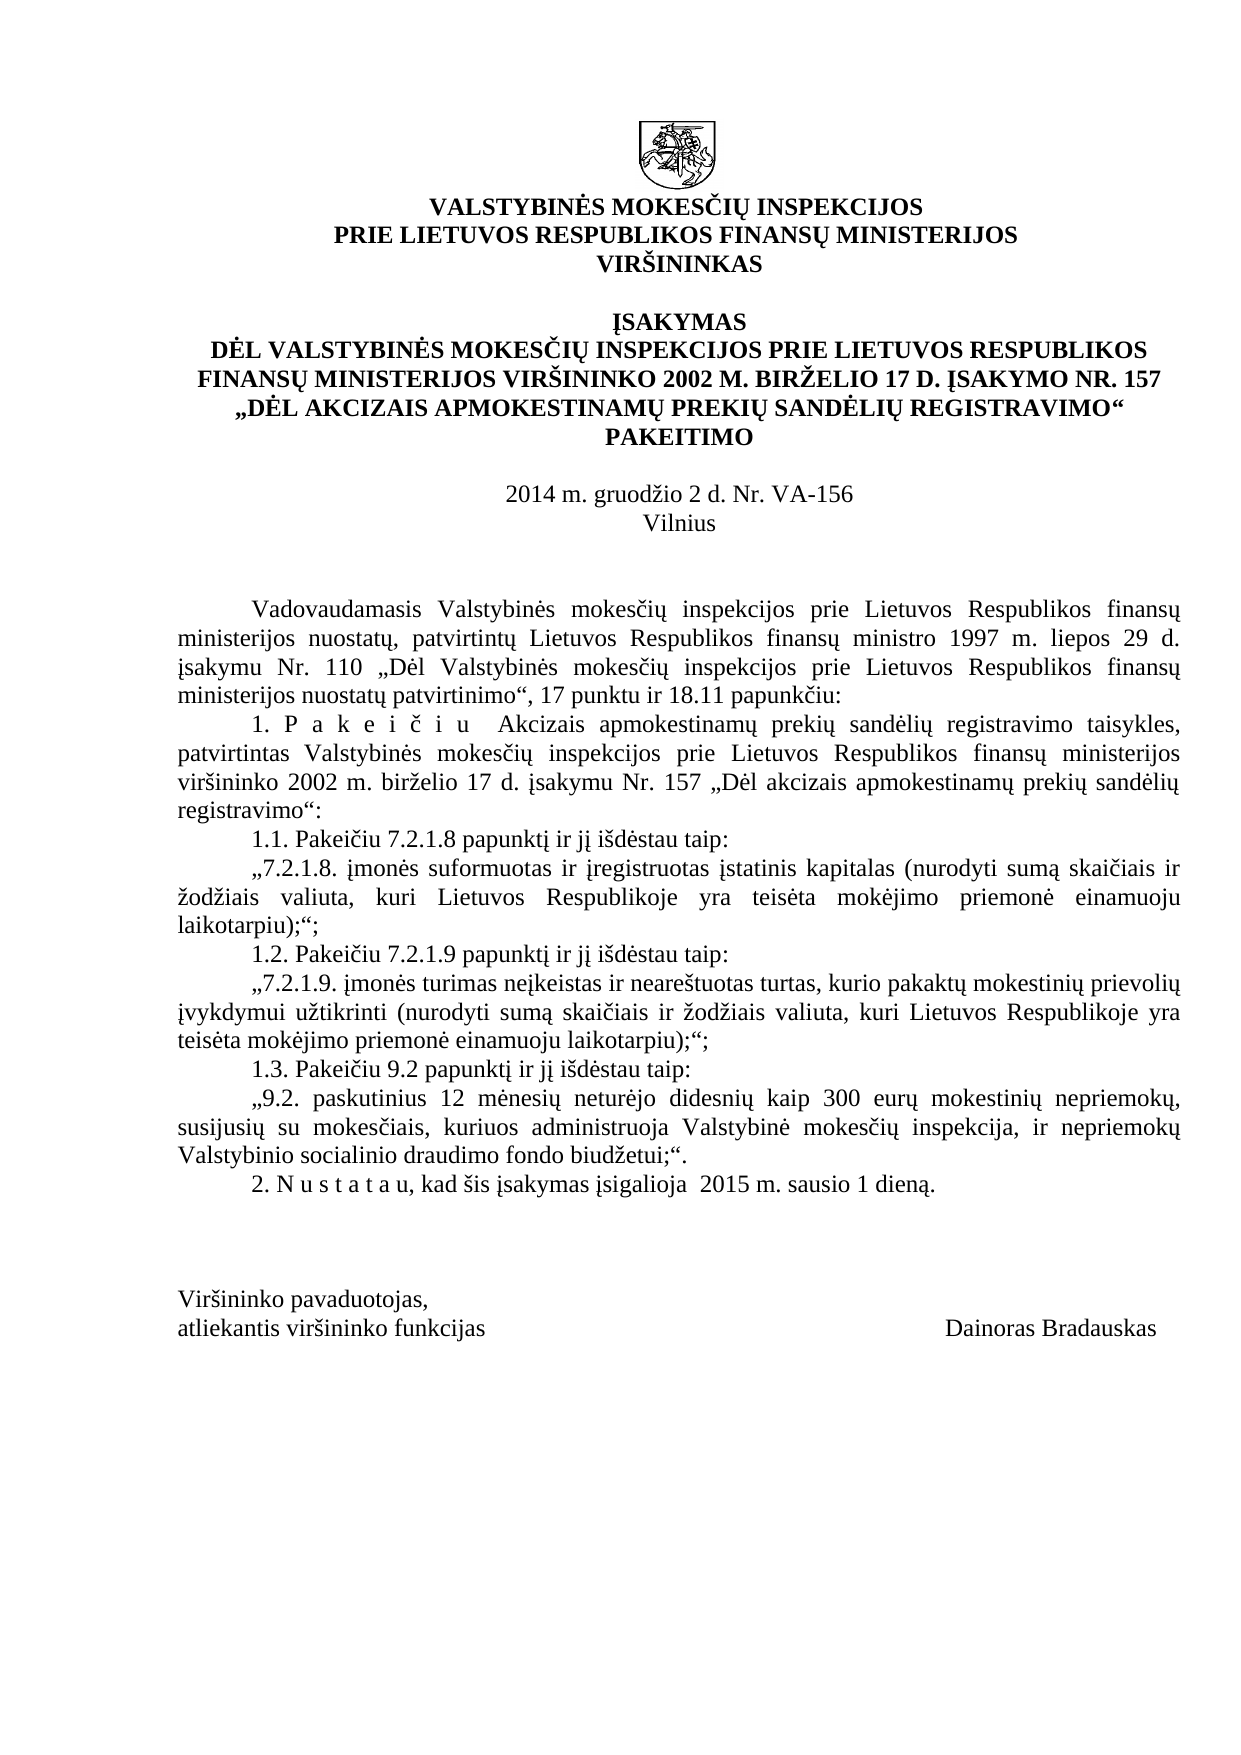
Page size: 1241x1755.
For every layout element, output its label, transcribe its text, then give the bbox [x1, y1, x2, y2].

text „7.2.1.9. įmonės turimas neįkeistas ir neareštuotas turtas, kurio pakaktų mokestinių prievolių įvykdymui užtikrinti (nurodyti sumą skaičiais ir žodžiais valiuta, kuri Lietuvos Respublikoje yra teisėta mokėjimo priemonė einamuoju laikotarpiu);“; [177, 968, 1181, 1054]
text 2014 m. gruodžio 2 d. Nr. VA-156 [177, 479, 1181, 508]
text 1.1. Pakeičiu 7.2.1.8 papunktį ir jį išdėstau taip: [177, 824, 1181, 853]
text „9.2. paskutinius 12 mėnesių neturėjo didesnių kaip 300 eurų mokestinių nepriemokų, susijusių su mokesčiais, kuriuos administruoja Valstybinė mokesčių inspekcija, ir nepriemokų Valstybinio socialinio draudimo fondo biudžetui;“. [177, 1083, 1181, 1169]
text atliekantis viršininko funkcijas Dainoras Bradauskas [177, 1313, 1181, 1342]
text DĖL VALSTYBINĖS MOKESČIŲ INSPEKCIJOS PRIE LIETUVOS RESPUBLIKOS FINANSŲ MINISTERIJOS VIRŠININKO 2002 M. BIRŽELIO 17 D. ĮSAKYMO NR. 157 „DĖL AKCIZAIS APMOKESTINAMŲ PREKIŲ SANDĖLIŲ REGISTRAVIMO“ PAKEITIMO [177, 335, 1181, 450]
text „7.2.1.8. įmonės suformuotas ir įregistruotas įstatinis kapitalas (nurodyti sumą skaičiais ir žodžiais valiuta, kuri Lietuvos Respublikoje yra teisėta mokėjimo priemonė einamuoju laikotarpiu);“; [177, 853, 1181, 939]
text 1.2. Pakeičiu 7.2.1.9 papunktį ir jį išdėstau taip: [177, 939, 1181, 968]
text 1. P a k e i č i u Akcizais apmokestinamų prekių sandėlių registravimo taisykles, patvirtintas Valstybinės mokesčių inspekcijos prie Lietuvos Respublikos finansų ministerijos viršininko 2002 m. birželio 17 d. įsakymu Nr. 157 „Dėl akcizais apmokestinamų prekių sandėlių registravimo“: [177, 709, 1181, 824]
text Vadovaudamasis Valstybinės mokesčių inspekcijos prie Lietuvos Respublikos finansų ministerijos nuostatų, patvirtintų Lietuvos Respublikos finansų ministro 1997 m. liepos 29 d. įsakymu Nr. 110 „Dėl Valstybinės mokesčių inspekcijos prie Lietuvos Respublikos finansų ministerijos nuostatų patvirtinimo“, 17 punktu ir 18.11 papunkčiu: [177, 594, 1181, 709]
text ĮSAKYMAS [177, 307, 1181, 335]
text Viršininko pavaduotojas, [177, 1284, 1181, 1313]
text VALSTYBINĖS MOKESČIŲ INSPEKCIJOS PRIE LIETUVOS RESPUBLIKOS FINANSŲ MINISTERIJOS VIRŠININKAS [177, 192, 1181, 278]
text Vilnius [177, 508, 1181, 537]
text 1.3. Pakeičiu 9.2 papunktį ir jį išdėstau taip: [177, 1054, 1181, 1083]
text 2. N u s t a t a u, kad šis įsakymas įsigalioja 2015 m. sausio 1 dieną. [177, 1169, 1181, 1198]
